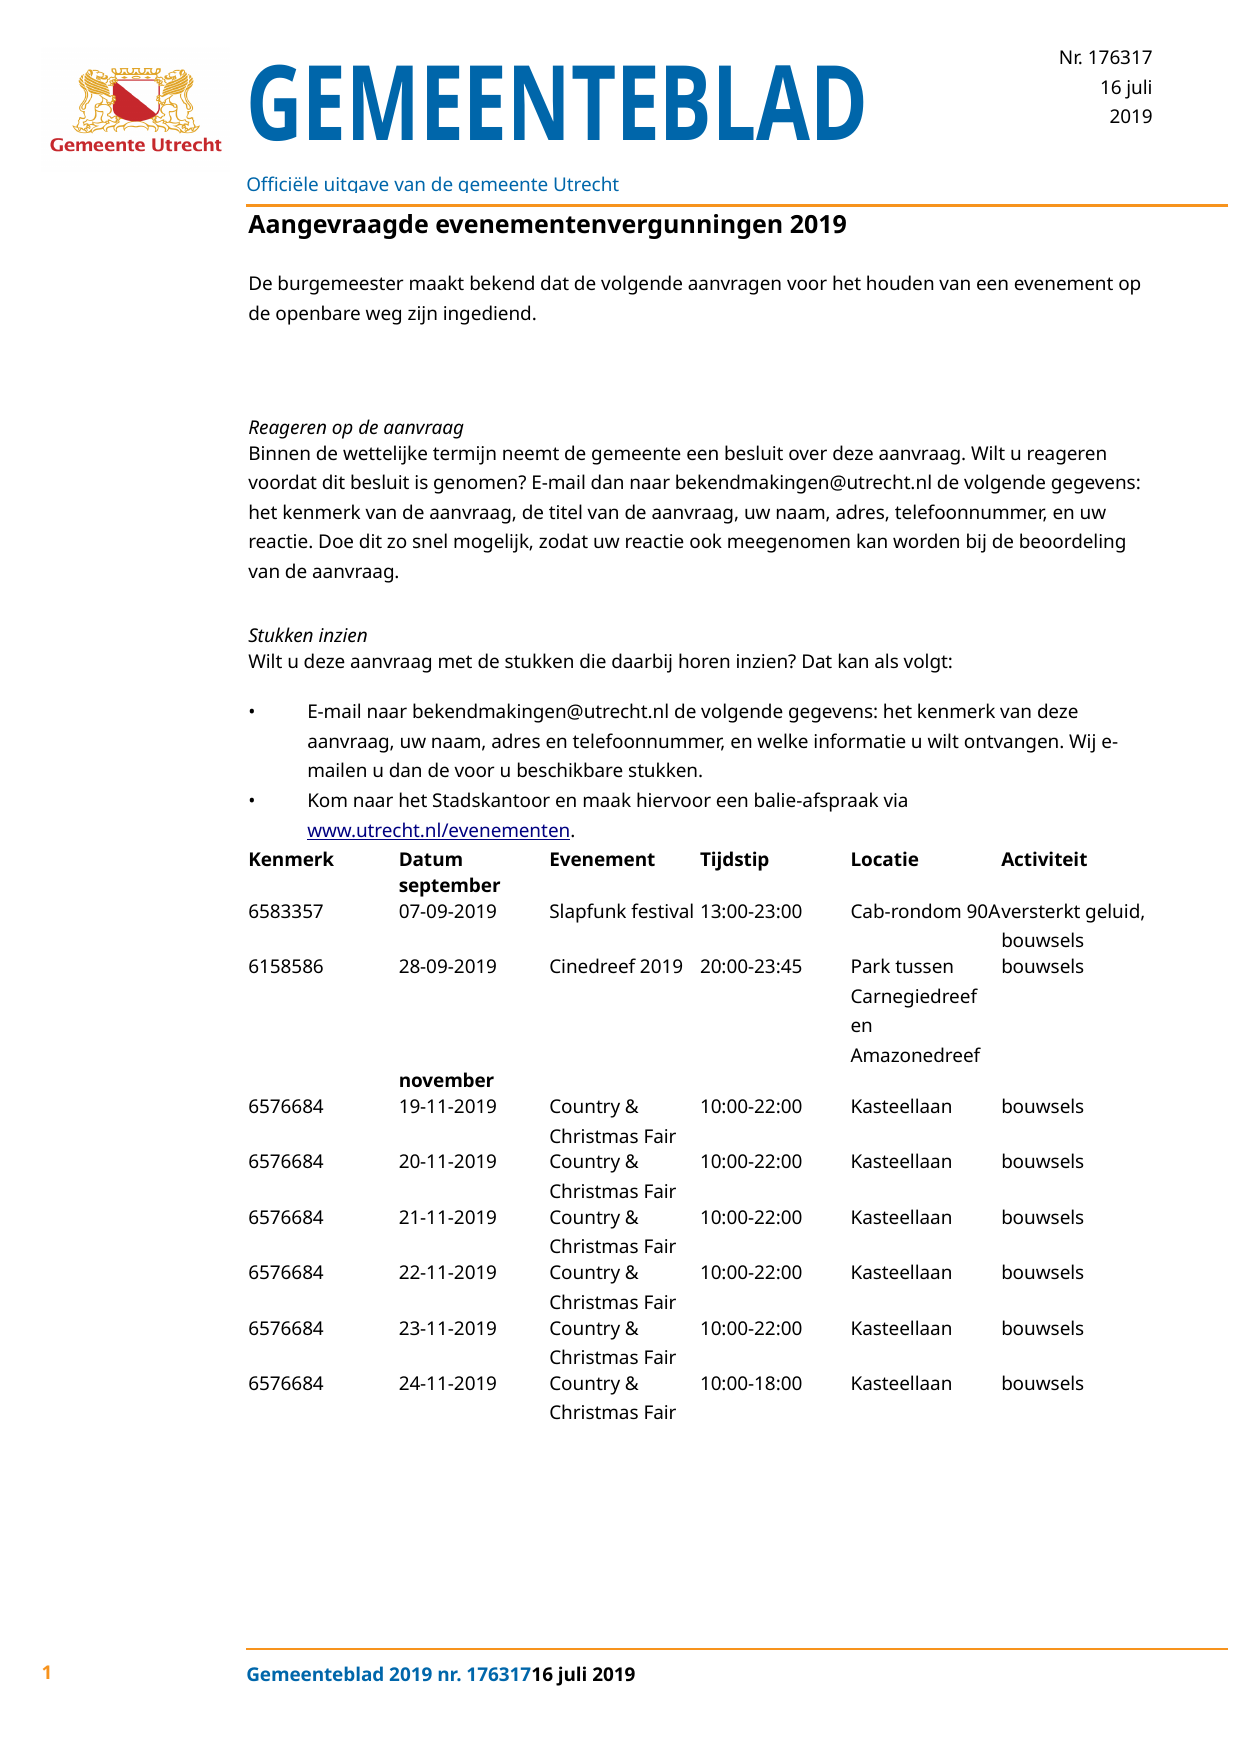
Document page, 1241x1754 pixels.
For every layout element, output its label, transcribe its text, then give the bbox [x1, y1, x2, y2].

table_cell bouwsels [1001, 1149, 1152, 1204]
table_cell 6576684 [248, 1315, 398, 1370]
table_cell 6158586 [248, 953, 398, 1068]
table_cell 20:00-23:45 [700, 953, 850, 1068]
table_cell Cab-rondom 90A [850, 898, 1001, 953]
table_cell november [399, 1068, 549, 1093]
table_cell bouwsels [1001, 1204, 1152, 1259]
table_cell [549, 872, 700, 898]
table_cell [248, 872, 398, 898]
table_cell Country & Christmas Fair [549, 1204, 700, 1259]
table_cell 07-09-2019 [399, 898, 549, 953]
table_cell [700, 1068, 850, 1093]
table_header Locatie [850, 846, 1001, 872]
table_header Activiteit [1001, 846, 1152, 872]
table_cell 10:00-22:00 [700, 1315, 850, 1370]
table_cell 23-11-2019 [399, 1315, 549, 1370]
list Kom naar het Stadskantoor en maak hiervoor een balie-afspraak via www.utrecht.nl/evenementen. [248, 787, 1152, 842]
table_cell bouwsels [1001, 1094, 1152, 1149]
table_cell september [399, 872, 549, 898]
text Aangevraagde evenementenvergunningen 2019 [248, 207, 1152, 241]
table_cell [1001, 872, 1152, 898]
table_cell 6576684 [248, 1149, 398, 1204]
table_cell Country & Christmas Fair [549, 1149, 700, 1204]
table_cell bouwsels [1001, 1370, 1152, 1425]
table_cell Kasteellaan [850, 1370, 1001, 1425]
table_cell versterkt geluid, bouwsels [1001, 898, 1152, 953]
table_cell 20-11-2019 [399, 1149, 549, 1204]
text Stukken inzien [248, 622, 1152, 648]
table_cell 19-11-2019 [399, 1094, 549, 1149]
table_cell bouwsels [1001, 953, 1152, 1068]
table_cell Country & Christmas Fair [549, 1315, 700, 1370]
text Reageren op de aanvraag [248, 414, 1152, 440]
table_cell Slapfunk festival [549, 898, 700, 953]
table_cell Kasteellaan [850, 1315, 1001, 1370]
table_cell 22-11-2019 [399, 1259, 549, 1315]
table_header Datum [399, 846, 549, 872]
table_cell 6576684 [248, 1259, 398, 1315]
table_cell 21-11-2019 [399, 1204, 549, 1259]
text Wilt u deze aanvraag met de stukken die daarbij horen inzien? Dat kan als volgt: [248, 648, 1152, 674]
table_cell Cinedreef 2019 [549, 953, 700, 1068]
table_cell 10:00-22:00 [700, 1259, 850, 1315]
table_cell 10:00-22:00 [700, 1204, 850, 1259]
table_cell 6576684 [248, 1094, 398, 1149]
table_cell [700, 872, 850, 898]
text De burgemeester maakt bekend dat de volgende aanvragen voor het houden van een evenement op de openbare weg zijn ingediend. [248, 270, 1152, 326]
table_cell 13:00-23:00 [700, 898, 850, 953]
text Binnen de wettelijke termijn neemt de gemeente een besluit over deze aanvraag. Wilt u reageren voordat dit besluit is genomen? E-mail dan naar bekendmakingen@utrecht.nl de volgende gegevens: het kenmerk van de aanvraag, de titel van de aanvraag, uw naam, adres, telefoonnummer, en uw reactie. Doe dit zo snel mogelijk, zodat uw reactie ook meegenomen kan worden bij de beoordeling van de aanvraag. [248, 440, 1152, 584]
table_cell Kasteellaan [850, 1094, 1001, 1149]
table_cell 6583357 [248, 898, 398, 953]
table_cell bouwsels [1001, 1315, 1152, 1370]
table_cell 28-09-2019 [399, 953, 549, 1068]
picture [41, 47, 231, 172]
table_cell bouwsels [1001, 1259, 1152, 1315]
table_cell Park tussen Carnegiedreef en Amazonedreef [850, 953, 1001, 1068]
table_cell Country & Christmas Fair [549, 1370, 700, 1425]
table_cell [850, 872, 1001, 898]
table_cell 6576684 [248, 1370, 398, 1425]
table_cell Kasteellaan [850, 1259, 1001, 1315]
table_cell Country & Christmas Fair [549, 1259, 700, 1315]
table_header Tijdstip [700, 846, 850, 872]
table_cell 10:00-18:00 [700, 1370, 850, 1425]
table_header Kenmerk [248, 846, 398, 872]
table_cell Kasteellaan [850, 1204, 1001, 1259]
table_cell Kasteellaan [850, 1149, 1001, 1204]
table_cell 10:00-22:00 [700, 1094, 850, 1149]
table_cell [549, 1068, 700, 1093]
table_cell 10:00-22:00 [700, 1149, 850, 1204]
table_cell 6576684 [248, 1204, 398, 1259]
table_header Evenement [549, 846, 700, 872]
table_cell [1001, 1068, 1152, 1093]
list E-mail naar bekendmakingen@utrecht.nl de volgende gegevens: het kenmerk van deze aanvraag, uw naam, adres en telefoonnummer, en welke informatie u wilt ontvangen. Wij e-mailen u dan de voor u beschikbare stukken. [248, 698, 1152, 783]
table_cell Country & Christmas Fair [549, 1094, 700, 1149]
table_cell 24-11-2019 [399, 1370, 549, 1425]
table_cell [850, 1068, 1001, 1093]
table_cell [248, 1068, 398, 1093]
